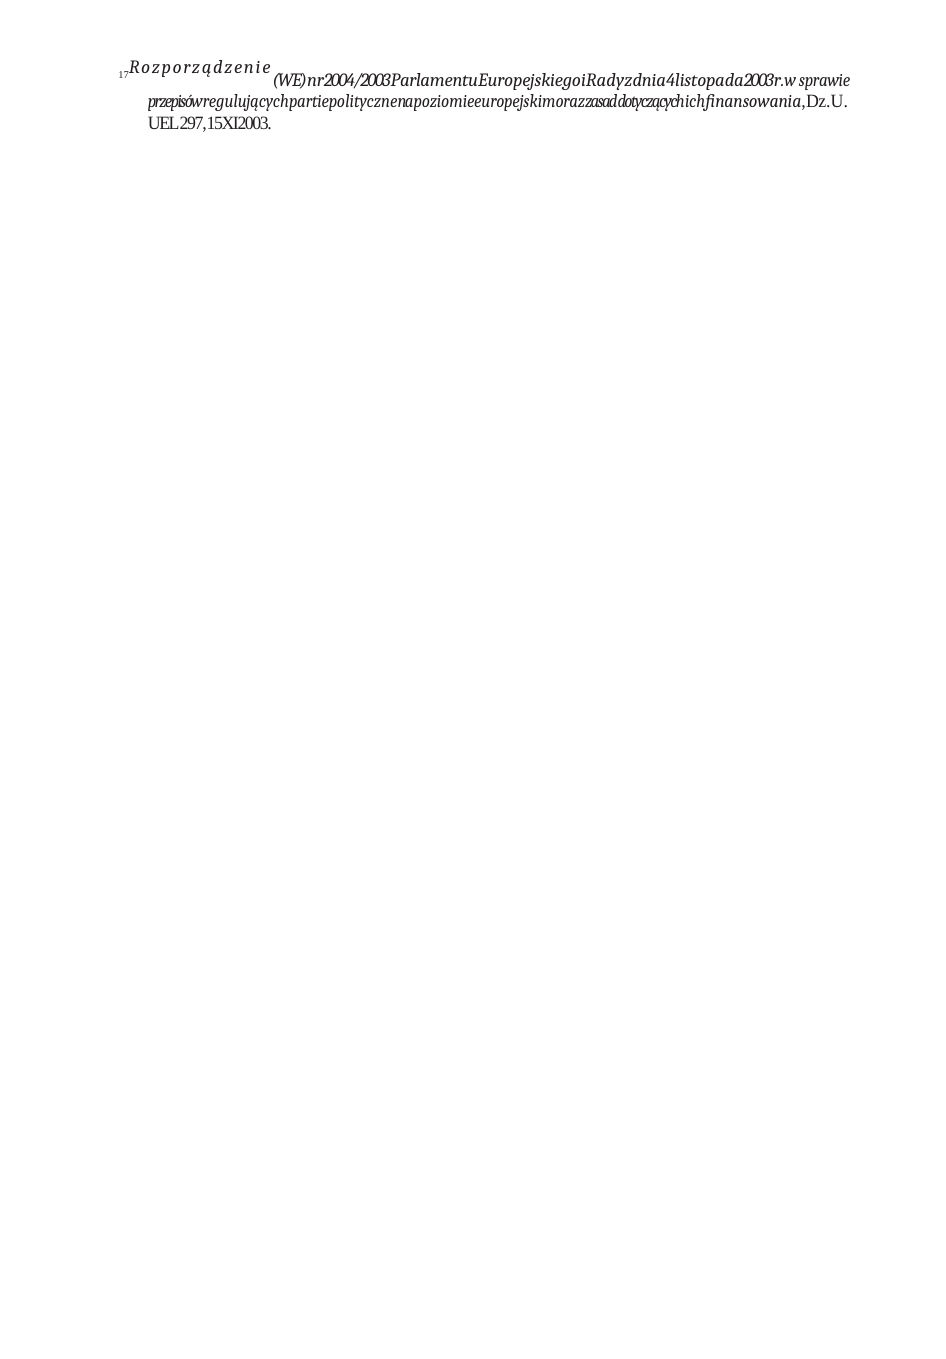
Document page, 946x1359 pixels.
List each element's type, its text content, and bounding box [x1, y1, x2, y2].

text 17Rozporządzenie(WE)nr2004/2003ParlamentuEuropejskiegoiRadyzdnia4listopada2003r.wsprawieprzepisówregulującychpartiepolitycznenapoziomieeuropejskimorazzasaddotyczącychichfinansowania,Dz.U.UEL297,15XI2003. [118, 69, 858, 134]
